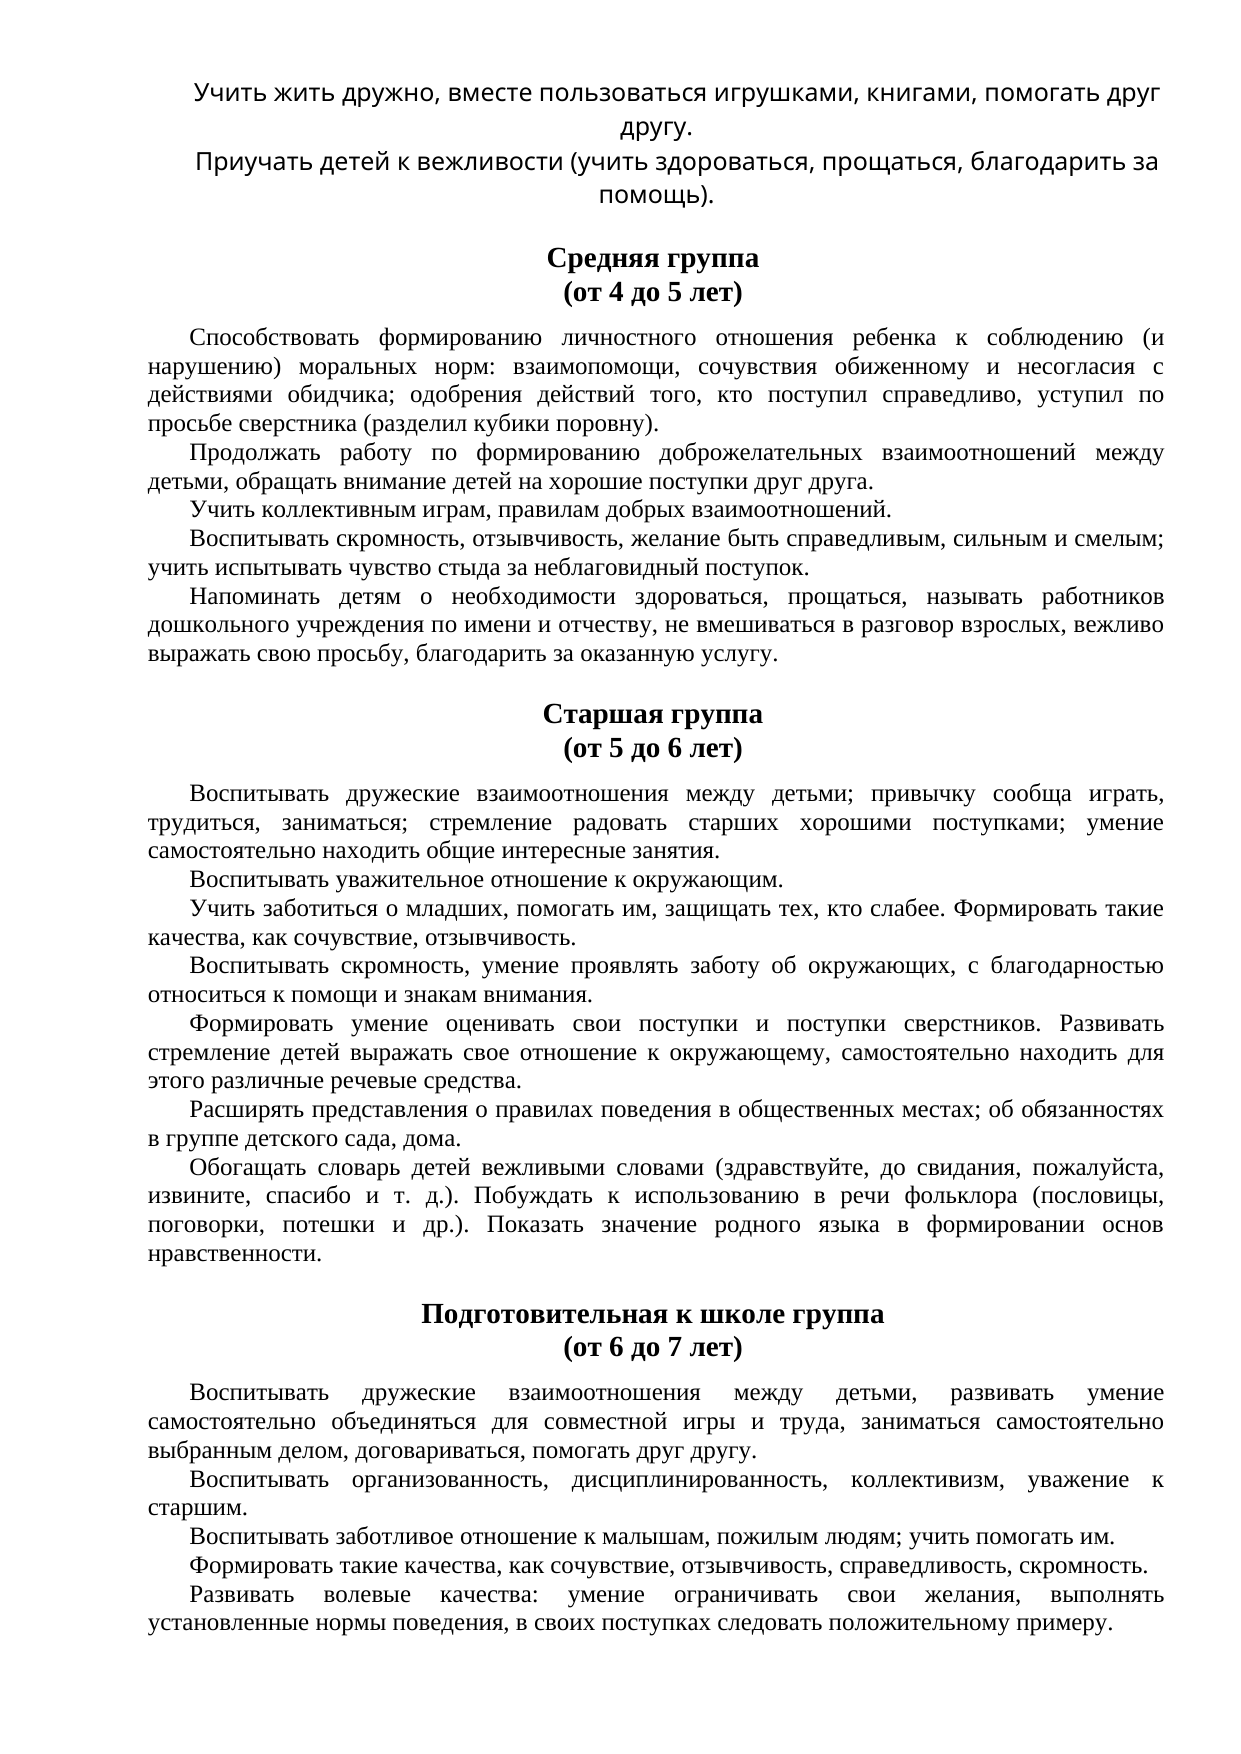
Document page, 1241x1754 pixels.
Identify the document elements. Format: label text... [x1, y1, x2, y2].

text Средняя группа (от 4 до 5 лет) [148, 240, 1165, 307]
text Воспитывать дружеские взаимоотношения между детьми; привычку сообща играть, трудиться, заниматься; стремление радовать старших хорошими поступками; умение самостоятельно находить общие интересные занятия. [148, 778, 1165, 864]
text Воспитывать скромность, отзывчивость, желание быть справедливым, сильным и смелым; учить испытывать чувство стыда за неблаговидный поступок. [148, 523, 1165, 581]
text Способствовать формированию личностного отношения ребенка к соблюдению (и нарушению) моральных норм: взаимопомощи, сочувствия обиженному и несогласия с действиями обидчика; одобрения действий того, кто поступил справедливо, уступил по просьбе сверстника (разделил кубики поровну). [148, 322, 1165, 437]
text Приучать детей к вежливости (учить здороваться, прощаться, благодарить за помощь). [148, 143, 1165, 211]
text Учить коллективным играм, правилам добрых взаимоотношений. [148, 494, 1165, 523]
text Формировать умение оценивать свои поступки и поступки сверстников. Развивать стремление детей выражать свое отношение к окружающему, самостоятельно находить для этого различные речевые средства. [148, 1008, 1165, 1094]
text Учить жить дружно, вместе пользоваться игрушками, книгами, помогать друг другу. [148, 75, 1165, 143]
text Обогащать словарь детей вежливыми словами (здравствуйте, до свидания, пожалуйста, извините, спасибо и т. д.). Побуждать к использованию в речи фольклора (пословицы, поговорки, потешки и др.). Показать значение родного языка в формировании основ нравственности. [148, 1152, 1165, 1267]
text Напоминать детям о необходимости здороваться, прощаться, называть работников дошкольного учреждения по имени и отчеству, не вмешиваться в разговор взрослых, вежливо выражать свою просьбу, благодарить за оказанную услугу. [148, 581, 1165, 667]
text Учить заботиться о младших, помогать им, защищать тех, кто слабее. Формировать такие качества, как сочувствие, отзывчивость. [148, 893, 1165, 950]
text Продолжать работу по формированию доброжелательных взаимоотношений между детьми, обращать внимание детей на хорошие поступки друг друга. [148, 437, 1165, 494]
text Формировать такие качества, как сочувствие, отзывчивость, справедливость, скромность. [148, 1550, 1165, 1579]
text Воспитывать организованность, дисциплинированность, коллективизм, уважение к старшим. [148, 1464, 1165, 1521]
text Воспитывать уважительное отношение к окружающим. [148, 864, 1165, 893]
text Воспитывать скромность, умение проявлять заботу об окружающих, с благодарностью относиться к помощи и знакам внимания. [148, 950, 1165, 1008]
text Развивать волевые качества: умение ограничивать свои желания, выполнять установленные нормы поведения, в своих поступках следовать положительному примеру. [148, 1579, 1165, 1636]
text Старшая группа (от 5 до 6 лет) [148, 696, 1165, 763]
text Расширять представления о правилах поведения в общественных местах; об обязанностях в группе детского сада, дома. [148, 1094, 1165, 1152]
text Воспитывать заботливое отношение к малышам, пожилым людям; учить помогать им. [148, 1521, 1165, 1550]
text Воспитывать дружеские взаимоотношения между детьми, развивать умение самостоятельно объединяться для совместной игры и труда, заниматься самостоятельно выбранным делом, договариваться, помогать друг другу. [148, 1377, 1165, 1464]
text Подготовительная к школе группа (от 6 до 7 лет) [148, 1296, 1165, 1363]
